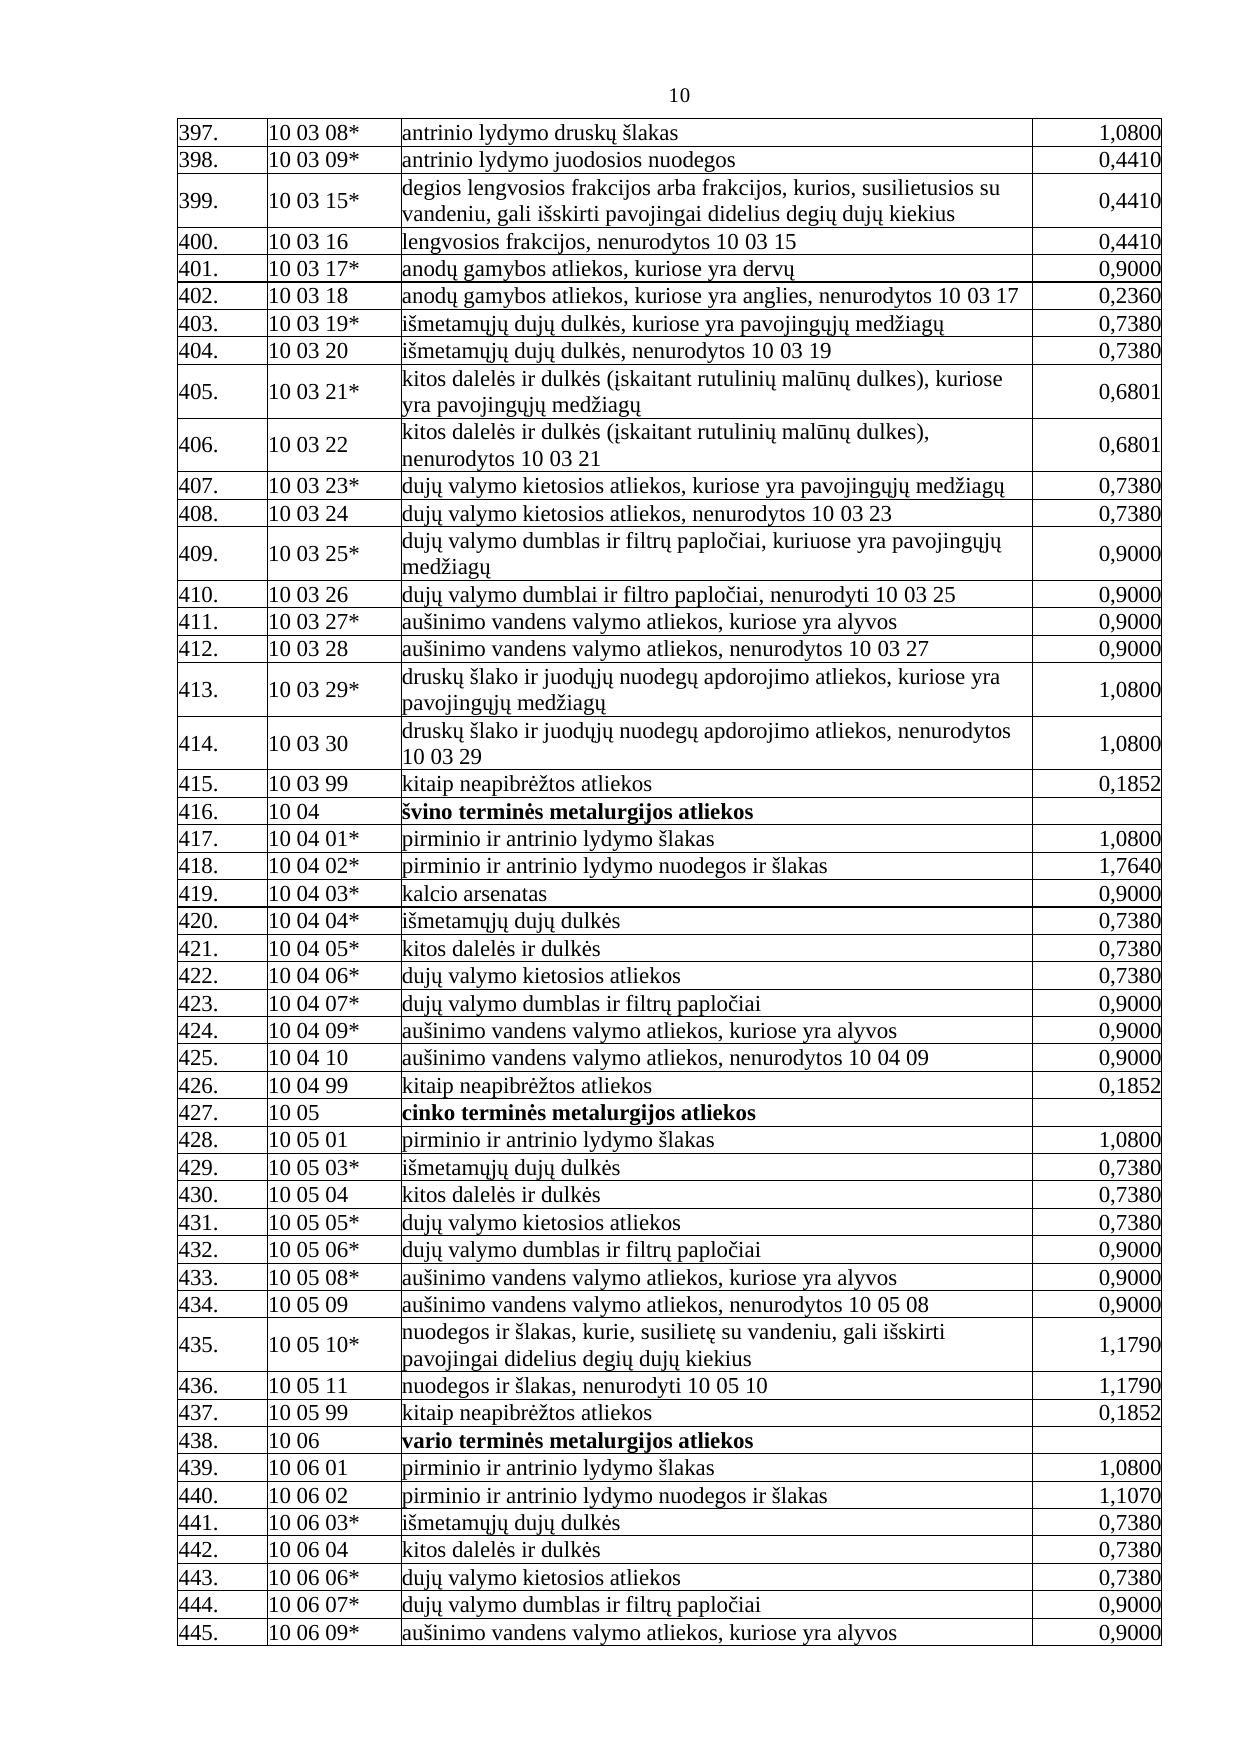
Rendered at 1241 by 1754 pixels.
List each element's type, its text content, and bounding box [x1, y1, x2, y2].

table_cell 0,9000 [1033, 990, 1161, 1016]
table_cell 1,0800 [1033, 717, 1161, 769]
table_cell kitos dalelės ir dulkės [402, 935, 1032, 961]
table_cell aušinimo vandens valymo atliekos, kuriose yra alyvos [402, 1017, 1032, 1043]
table_cell 439. [178, 1454, 267, 1481]
table_cell 10 03 27* [268, 608, 401, 634]
table_cell 445. [178, 1619, 267, 1645]
table_cell 10 06 [268, 1427, 401, 1453]
table_cell 10 03 26 [268, 581, 401, 607]
table_cell 432. [178, 1236, 267, 1262]
table_cell 1,7640 [1033, 853, 1161, 879]
table_cell 10 03 30 [268, 717, 401, 769]
table_cell 10 03 21* [268, 365, 401, 417]
table_cell 10 03 22 [268, 419, 401, 471]
table_cell 1,1790 [1033, 1318, 1161, 1371]
table_cell 436. [178, 1372, 267, 1398]
table_cell aušinimo vandens valymo atliekos, nenurodytos 10 05 08 [402, 1291, 1032, 1317]
table_cell 10 03 15* [268, 174, 401, 227]
table_cell 422. [178, 962, 267, 988]
table_cell 435. [178, 1318, 267, 1371]
table_cell 1,1790 [1033, 1372, 1161, 1398]
table_cell 10 05 11 [268, 1372, 401, 1398]
table_cell kitos dalelės ir dulkės [402, 1536, 1032, 1563]
table_cell 431. [178, 1209, 267, 1235]
table_cell aušinimo vandens valymo atliekos, nenurodytos 10 04 09 [402, 1044, 1032, 1071]
table_cell 0,9000 [1033, 1017, 1161, 1043]
table_cell 0,7380 [1033, 962, 1161, 988]
table_cell kalcio arsenatas [402, 880, 1032, 906]
table_cell 0,9000 [1033, 1264, 1161, 1290]
table_cell 1,0800 [1033, 119, 1161, 146]
table_cell 10 05 09 [268, 1291, 401, 1317]
table_cell 0,9000 [1033, 1044, 1161, 1071]
table_cell aušinimo vandens valymo atliekos, nenurodytos 10 03 27 [402, 636, 1032, 662]
table_cell 434. [178, 1291, 267, 1317]
table_cell 10 03 08* [268, 119, 401, 146]
table_cell 430. [178, 1181, 267, 1208]
table_cell 0,7380 [1033, 1154, 1161, 1180]
table_cell 0,7380 [1033, 1536, 1161, 1563]
table_cell švino terminės metalurgijos atliekos [402, 798, 1032, 824]
table_cell druskų šlako ir juodųjų nuodegų apdorojimo atliekos, kuriose yra pavojingųjų medžiagų [402, 663, 1032, 716]
table_cell anodų gamybos atliekos, kuriose yra anglies, nenurodytos 10 03 17 [402, 283, 1032, 309]
table_cell 437. [178, 1400, 267, 1426]
table_cell antrinio lydymo juodosios nuodegos [402, 147, 1032, 173]
table_cell 10 03 25* [268, 527, 401, 580]
table_cell 10 04 07* [268, 990, 401, 1016]
table_cell 0,7380 [1033, 935, 1161, 961]
table_cell dujų valymo kietosios atliekos [402, 1564, 1032, 1590]
table_cell cinko terminės metalurgijos atliekos [402, 1099, 1032, 1126]
table_cell degios lengvosios frakcijos arba frakcijos, kurios, susilietusios su vandeniu, gali išskirti pavojingai didelius degių dujų kiekius [402, 174, 1032, 227]
table_cell 413. [178, 663, 267, 716]
table_cell 426. [178, 1072, 267, 1098]
table_cell 0,9000 [1033, 581, 1161, 607]
table_cell pirminio ir antrinio lydymo nuodegos ir šlakas [402, 1482, 1032, 1508]
table_cell 0,6801 [1033, 419, 1161, 471]
table_cell 420. [178, 908, 267, 934]
table_cell 0,4410 [1033, 147, 1161, 173]
table_cell 405. [178, 365, 267, 417]
table_cell 10 04 05* [268, 935, 401, 961]
table_cell 410. [178, 581, 267, 607]
table_cell 1,0800 [1033, 1127, 1161, 1153]
table_cell 443. [178, 1564, 267, 1590]
table_cell 0,4410 [1033, 228, 1161, 254]
table_cell 440. [178, 1482, 267, 1508]
table_cell 423. [178, 990, 267, 1016]
table_cell 397. [178, 119, 267, 146]
table_cell 0,7380 [1033, 500, 1161, 526]
table_cell 0,6801 [1033, 365, 1161, 417]
table_cell 10 03 18 [268, 283, 401, 309]
table_cell 428. [178, 1127, 267, 1153]
table_cell 10 03 28 [268, 636, 401, 662]
table_cell druskų šlako ir juodųjų nuodegų apdorojimo atliekos, nenurodytos 10 03 29 [402, 717, 1032, 769]
table_cell 404. [178, 337, 267, 364]
table_cell 0,9000 [1033, 1591, 1161, 1618]
table_cell 400. [178, 228, 267, 254]
table_cell 10 05 [268, 1099, 401, 1126]
table_cell dujų valymo dumblas ir filtrų papločiai [402, 990, 1032, 1016]
table_cell 1,0800 [1033, 1454, 1161, 1481]
table_cell 10 06 01 [268, 1454, 401, 1481]
table_cell 444. [178, 1591, 267, 1618]
table_cell antrinio lydymo druskų šlakas [402, 119, 1032, 146]
table_cell kitaip neapibrėžtos atliekos [402, 1072, 1032, 1098]
table_cell kitos dalelės ir dulkės (įskaitant rutulinių malūnų dulkes), nenurodytos 10 03 21 [402, 419, 1032, 471]
table_cell pirminio ir antrinio lydymo šlakas [402, 1454, 1032, 1481]
table_cell vario terminės metalurgijos atliekos [402, 1427, 1032, 1453]
table_cell dujų valymo dumblas ir filtrų papločiai [402, 1236, 1032, 1262]
table_cell 10 04 01* [268, 825, 401, 852]
table_cell 0,7380 [1033, 908, 1161, 934]
table_cell kitos dalelės ir dulkės [402, 1181, 1032, 1208]
table_cell 10 05 99 [268, 1400, 401, 1426]
table_cell 402. [178, 283, 267, 309]
table_cell 412. [178, 636, 267, 662]
table_cell 10 03 99 [268, 770, 401, 797]
table_cell 10 05 04 [268, 1181, 401, 1208]
table_cell išmetamųjų dujų dulkės [402, 1154, 1032, 1180]
table_cell 10 03 29* [268, 663, 401, 716]
table_cell aušinimo vandens valymo atliekos, kuriose yra alyvos [402, 608, 1032, 634]
table_cell 10 04 10 [268, 1044, 401, 1071]
table_cell 10 04 06* [268, 962, 401, 988]
table_cell 0,4410 [1033, 174, 1161, 227]
table_cell 10 03 09* [268, 147, 401, 173]
table_cell 10 04 04* [268, 908, 401, 934]
table_cell 0,9000 [1033, 1619, 1161, 1645]
table_cell dujų valymo kietosios atliekos, nenurodytos 10 03 23 [402, 500, 1032, 526]
table_cell 0,1852 [1033, 1400, 1161, 1426]
table_cell 0,1852 [1033, 770, 1161, 797]
table_cell 0,7380 [1033, 310, 1161, 336]
table_cell 415. [178, 770, 267, 797]
table_cell išmetamųjų dujų dulkės, kuriose yra pavojingųjų medžiagų [402, 310, 1032, 336]
table_cell 10 05 06* [268, 1236, 401, 1262]
table_cell [1033, 1099, 1161, 1126]
table_cell 416. [178, 798, 267, 824]
table_cell 433. [178, 1264, 267, 1290]
table_cell 406. [178, 419, 267, 471]
table_cell 10 03 19* [268, 310, 401, 336]
table_cell 417. [178, 825, 267, 852]
table_cell 424. [178, 1017, 267, 1043]
table_cell nuodegos ir šlakas, nenurodyti 10 05 10 [402, 1372, 1032, 1398]
table_cell anodų gamybos atliekos, kuriose yra dervų [402, 255, 1032, 281]
table_cell 0,7380 [1033, 1209, 1161, 1235]
table_cell 427. [178, 1099, 267, 1126]
table_cell 10 04 03* [268, 880, 401, 906]
table_cell 0,9000 [1033, 880, 1161, 906]
table_cell 408. [178, 500, 267, 526]
table_cell 409. [178, 527, 267, 580]
table_cell pirminio ir antrinio lydymo šlakas [402, 825, 1032, 852]
table_cell dujų valymo dumblai ir filtro papločiai, nenurodyti 10 03 25 [402, 581, 1032, 607]
table_cell dujų valymo kietosios atliekos [402, 962, 1032, 988]
table_cell 411. [178, 608, 267, 634]
table_cell 0,2360 [1033, 283, 1161, 309]
table_cell pirminio ir antrinio lydymo nuodegos ir šlakas [402, 853, 1032, 879]
table_cell išmetamųjų dujų dulkės, nenurodytos 10 03 19 [402, 337, 1032, 364]
table_cell lengvosios frakcijos, nenurodytos 10 03 15 [402, 228, 1032, 254]
table_cell 0,7380 [1033, 337, 1161, 364]
table_cell kitaip neapibrėžtos atliekos [402, 1400, 1032, 1426]
table_cell 10 03 20 [268, 337, 401, 364]
table_cell 10 06 06* [268, 1564, 401, 1590]
table_cell kitaip neapibrėžtos atliekos [402, 770, 1032, 797]
table_cell dujų valymo dumblas ir filtrų papločiai [402, 1591, 1032, 1618]
table_cell 399. [178, 174, 267, 227]
table_cell 1,0800 [1033, 825, 1161, 852]
table_cell 10 05 05* [268, 1209, 401, 1235]
table_cell 0,7380 [1033, 1181, 1161, 1208]
table_cell 0,9000 [1033, 1291, 1161, 1317]
table_cell 10 03 16 [268, 228, 401, 254]
table_cell 441. [178, 1509, 267, 1535]
table_cell aušinimo vandens valymo atliekos, kuriose yra alyvos [402, 1619, 1032, 1645]
table_cell 0,7380 [1033, 472, 1161, 498]
table_cell 10 06 09* [268, 1619, 401, 1645]
table_cell 10 03 17* [268, 255, 401, 281]
table_cell 419. [178, 880, 267, 906]
table_cell 438. [178, 1427, 267, 1453]
table_cell 414. [178, 717, 267, 769]
table_cell 10 05 10* [268, 1318, 401, 1371]
table_cell 398. [178, 147, 267, 173]
table_cell 10 04 [268, 798, 401, 824]
table_cell dujų valymo kietosios atliekos, kuriose yra pavojingųjų medžiagų [402, 472, 1032, 498]
table_cell 0,1852 [1033, 1072, 1161, 1098]
table_cell 0,7380 [1033, 1509, 1161, 1535]
table_cell 403. [178, 310, 267, 336]
table_cell kitos dalelės ir dulkės (įskaitant rutulinių malūnų dulkes), kuriose yra pavojingųjų medžiagų [402, 365, 1032, 417]
table_cell 425. [178, 1044, 267, 1071]
table_cell 429. [178, 1154, 267, 1180]
table_cell 0,9000 [1033, 608, 1161, 634]
table_cell 0,7380 [1033, 1564, 1161, 1590]
table_cell išmetamųjų dujų dulkės [402, 1509, 1032, 1535]
table_cell 10 06 02 [268, 1482, 401, 1508]
table_cell dujų valymo dumblas ir filtrų papločiai, kuriuose yra pavojingųjų medžiagų [402, 527, 1032, 580]
table_cell 10 04 99 [268, 1072, 401, 1098]
table_cell 1,0800 [1033, 663, 1161, 716]
table_cell 0,9000 [1033, 255, 1161, 281]
table_cell 421. [178, 935, 267, 961]
table_cell 10 05 08* [268, 1264, 401, 1290]
table_cell [1033, 1427, 1161, 1453]
table_cell dujų valymo kietosios atliekos [402, 1209, 1032, 1235]
table_cell [1033, 798, 1161, 824]
table_cell 0,9000 [1033, 636, 1161, 662]
table_cell 0,9000 [1033, 527, 1161, 580]
table_cell 10 03 23* [268, 472, 401, 498]
table_cell aušinimo vandens valymo atliekos, kuriose yra alyvos [402, 1264, 1032, 1290]
table_cell 10 06 07* [268, 1591, 401, 1618]
table_cell pirminio ir antrinio lydymo šlakas [402, 1127, 1032, 1153]
table_cell 10 04 09* [268, 1017, 401, 1043]
table_cell 10 06 03* [268, 1509, 401, 1535]
table_cell 418. [178, 853, 267, 879]
table_cell 10 04 02* [268, 853, 401, 879]
table_cell 401. [178, 255, 267, 281]
table_cell 10 03 24 [268, 500, 401, 526]
table_cell 442. [178, 1536, 267, 1563]
table_cell išmetamųjų dujų dulkės [402, 908, 1032, 934]
table_cell 0,9000 [1033, 1236, 1161, 1262]
table_cell nuodegos ir šlakas, kurie, susilietę su vandeniu, gali išskirti pavojingai didelius degių dujų kiekius [402, 1318, 1032, 1371]
table_cell 10 06 04 [268, 1536, 401, 1563]
table_cell 1,1070 [1033, 1482, 1161, 1508]
table_cell 10 05 03* [268, 1154, 401, 1180]
table_cell 10 05 01 [268, 1127, 401, 1153]
table_cell 407. [178, 472, 267, 498]
